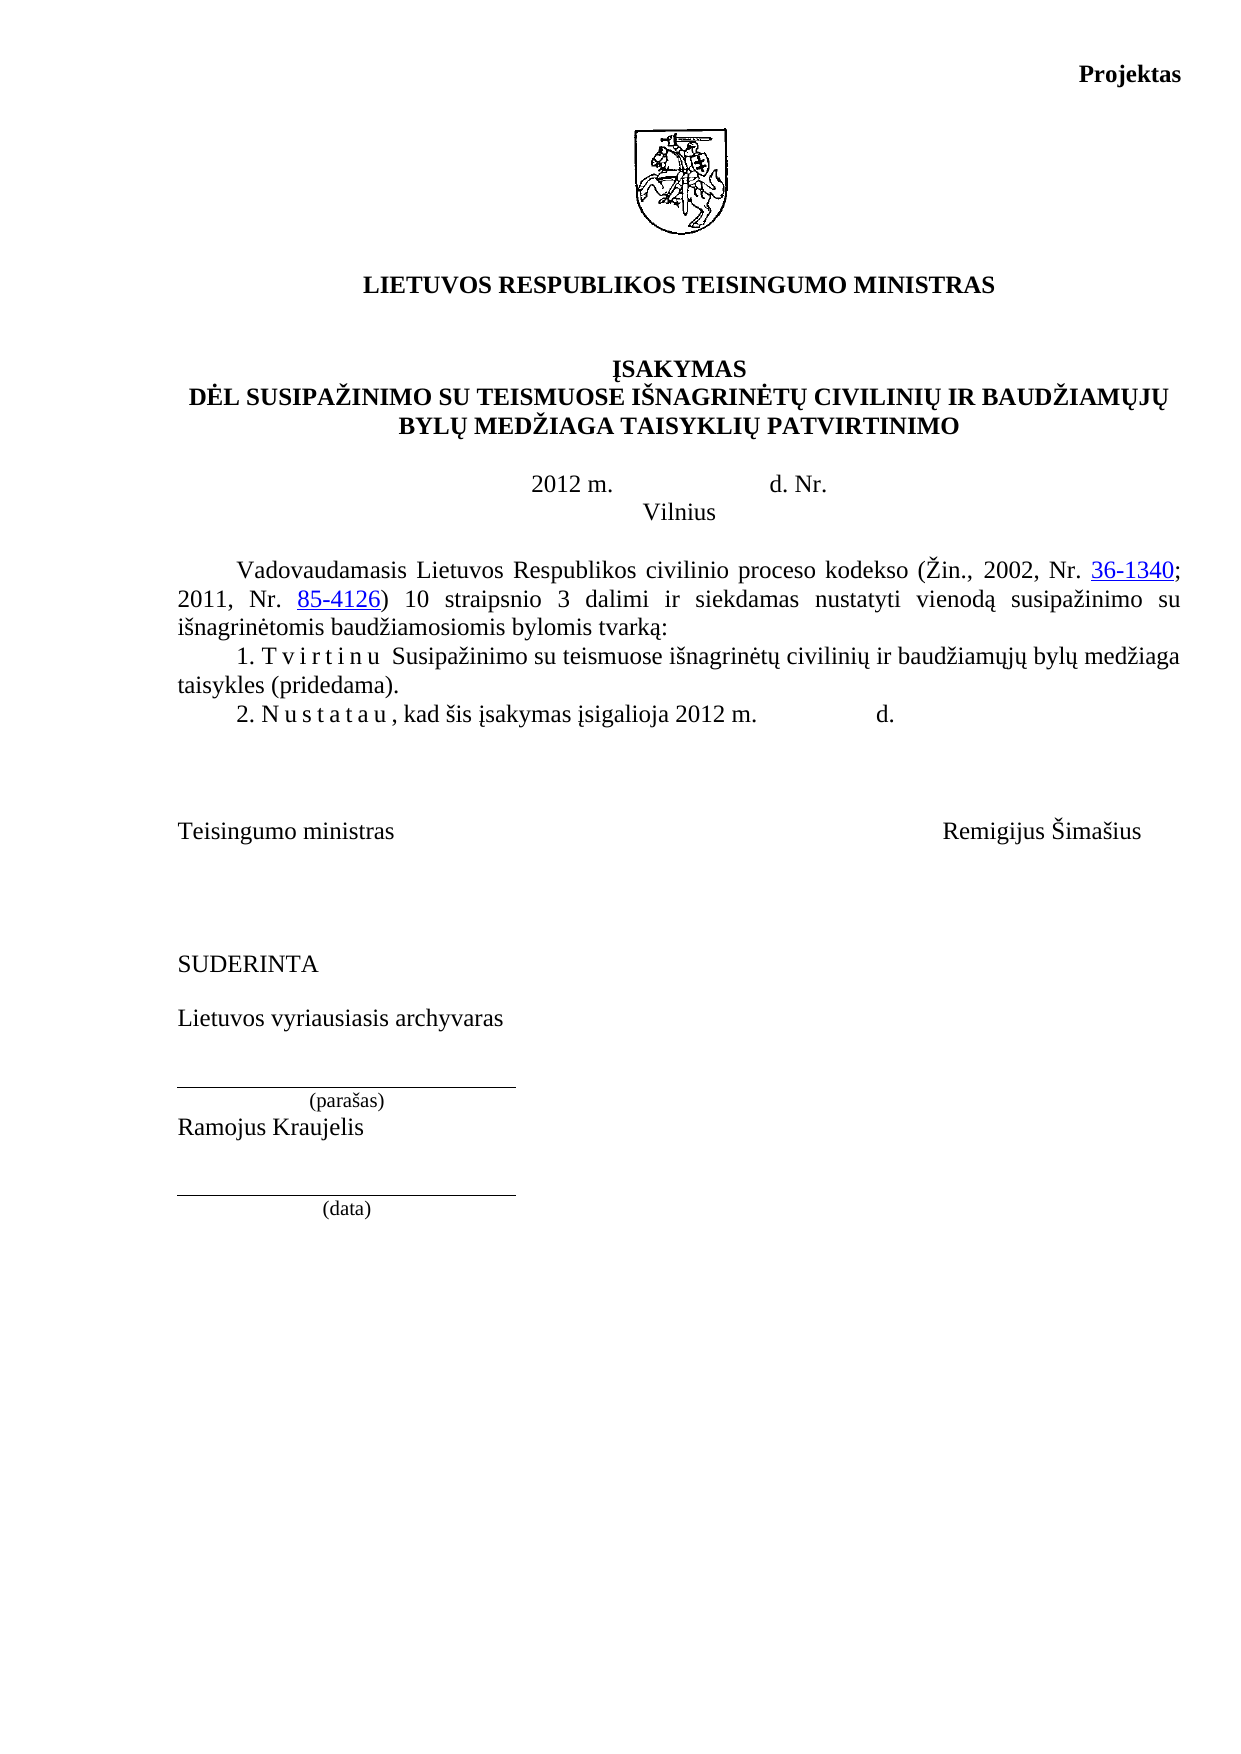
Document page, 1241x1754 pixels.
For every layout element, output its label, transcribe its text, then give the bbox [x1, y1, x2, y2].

text Ramojus Kraujelis [177, 1112, 1181, 1141]
table_cell (data) [177, 1196, 516, 1220]
text Lietuvos vyriausiasis archyvaras [177, 1003, 1181, 1032]
text Teisingumo ministras Remigijus Šimašius [177, 816, 1181, 845]
text LIETUVOS RESPUBLIKOS TEISINGUMO MINISTRAS [177, 270, 1181, 299]
table_header [177, 1058, 516, 1087]
text DĖL SUSIPAŽINIMO SU TEISMUOSE IŠNAGRINĖTŲ CIVILINIŲ IR BAUDŽIAMŲJŲ BYLŲ MEDŽIAGA TAISYKLIŲ PATVIRTINIMO [177, 382, 1181, 440]
text Vadovaudamasis Lietuvos Respublikos civilinio proceso kodekso (Žin., 2002, Nr. 36-1340; 2011, Nr. 85-4126) 10 straipsnio 3 dalimi ir siekdamas nustatyti vienodą susipažinimo su išnagrinėtomis baudžiamosiomis bylomis tvarką: [177, 555, 1181, 641]
text 1. Tvirtinu Susipažinimo su teismuose išnagrinėtų civilinių ir baudžiamųjų bylų medžiaga taisykles (pridedama). [177, 641, 1181, 699]
text Vilnius [177, 497, 1181, 526]
table_header [177, 1166, 516, 1195]
text ĮSAKYMAS [177, 354, 1181, 382]
text 2012 m. d. Nr. [177, 469, 1181, 497]
table_cell (parašas) [177, 1088, 516, 1112]
text SUDERINTA [177, 949, 1181, 977]
text Projektas [177, 59, 1181, 88]
text 2. Nustatau,kad šis įsakymas įsigalioja 2012 m. d. [177, 699, 1181, 727]
